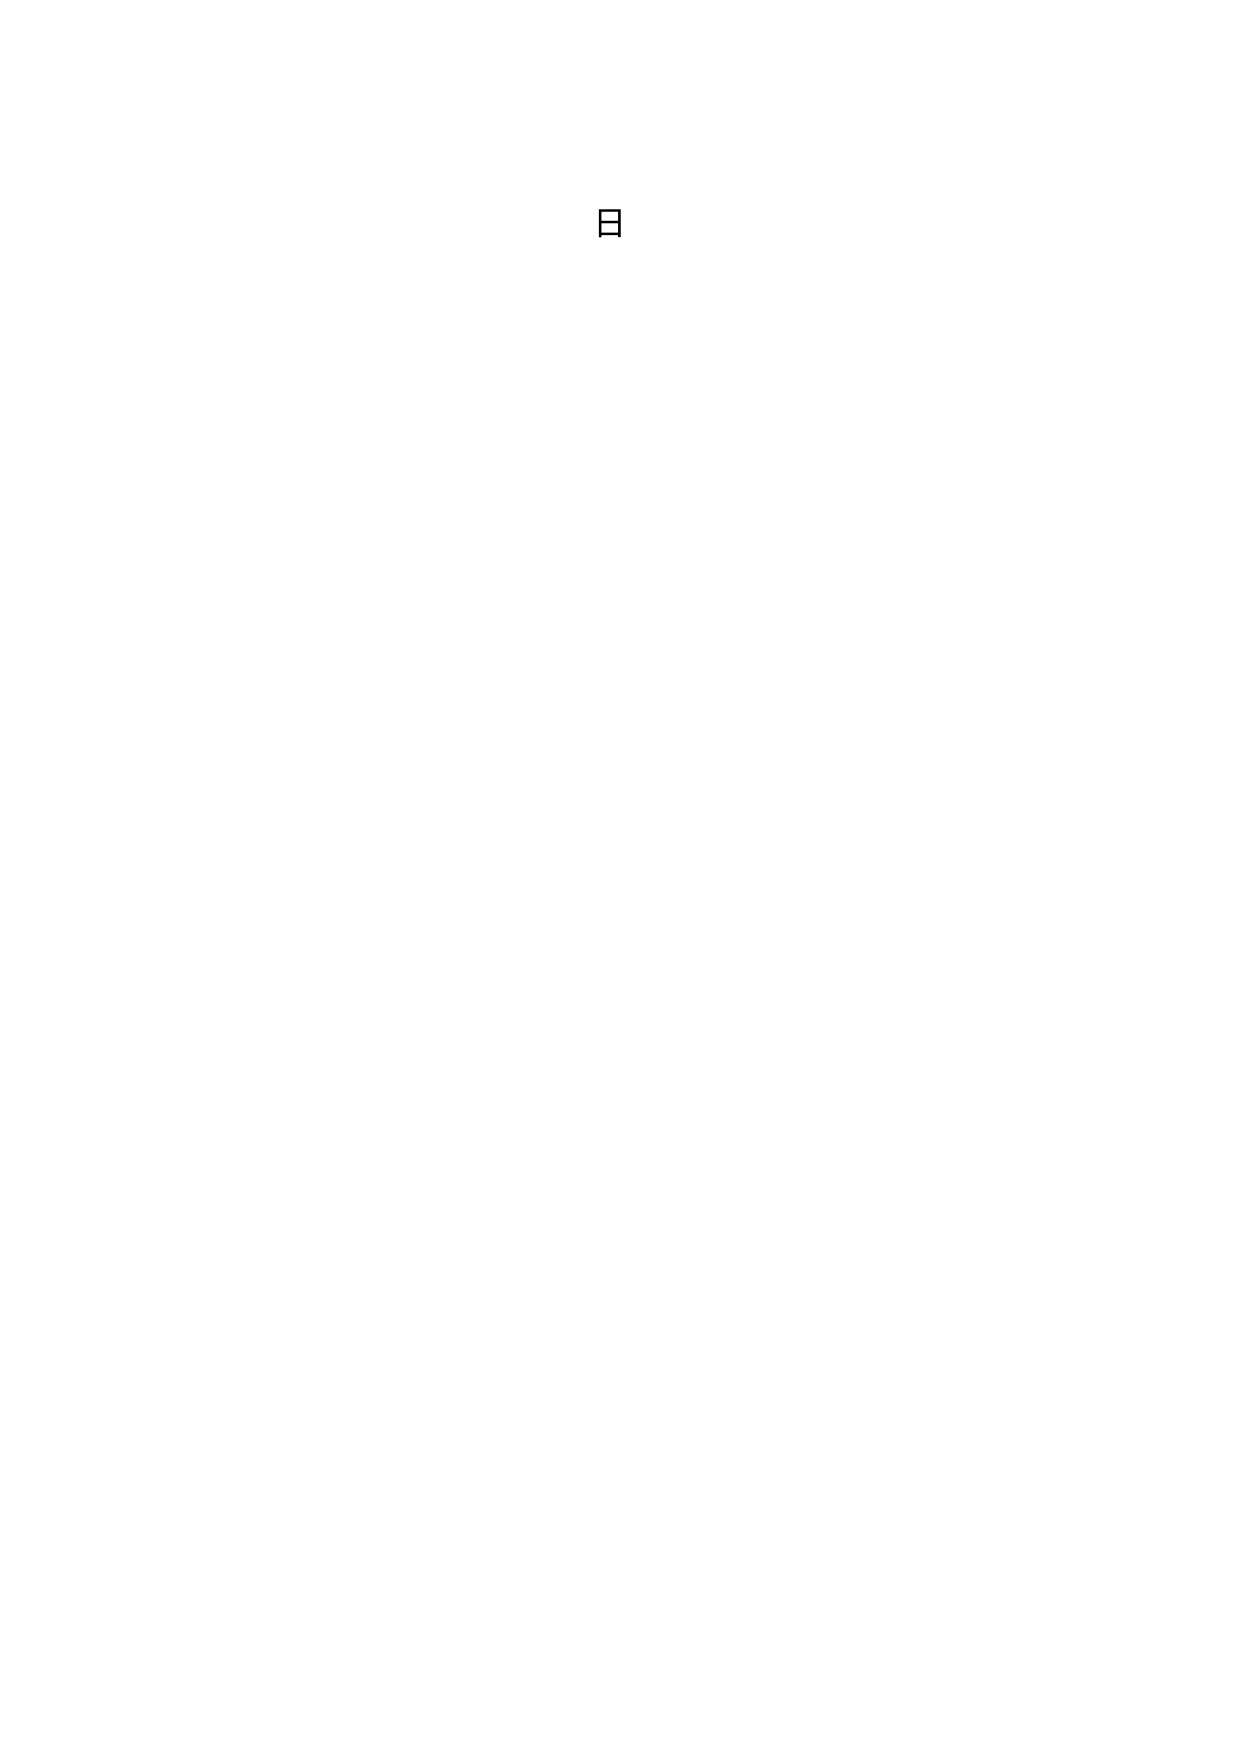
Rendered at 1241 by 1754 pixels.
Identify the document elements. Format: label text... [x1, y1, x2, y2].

text 日 [118, 179, 1102, 241]
